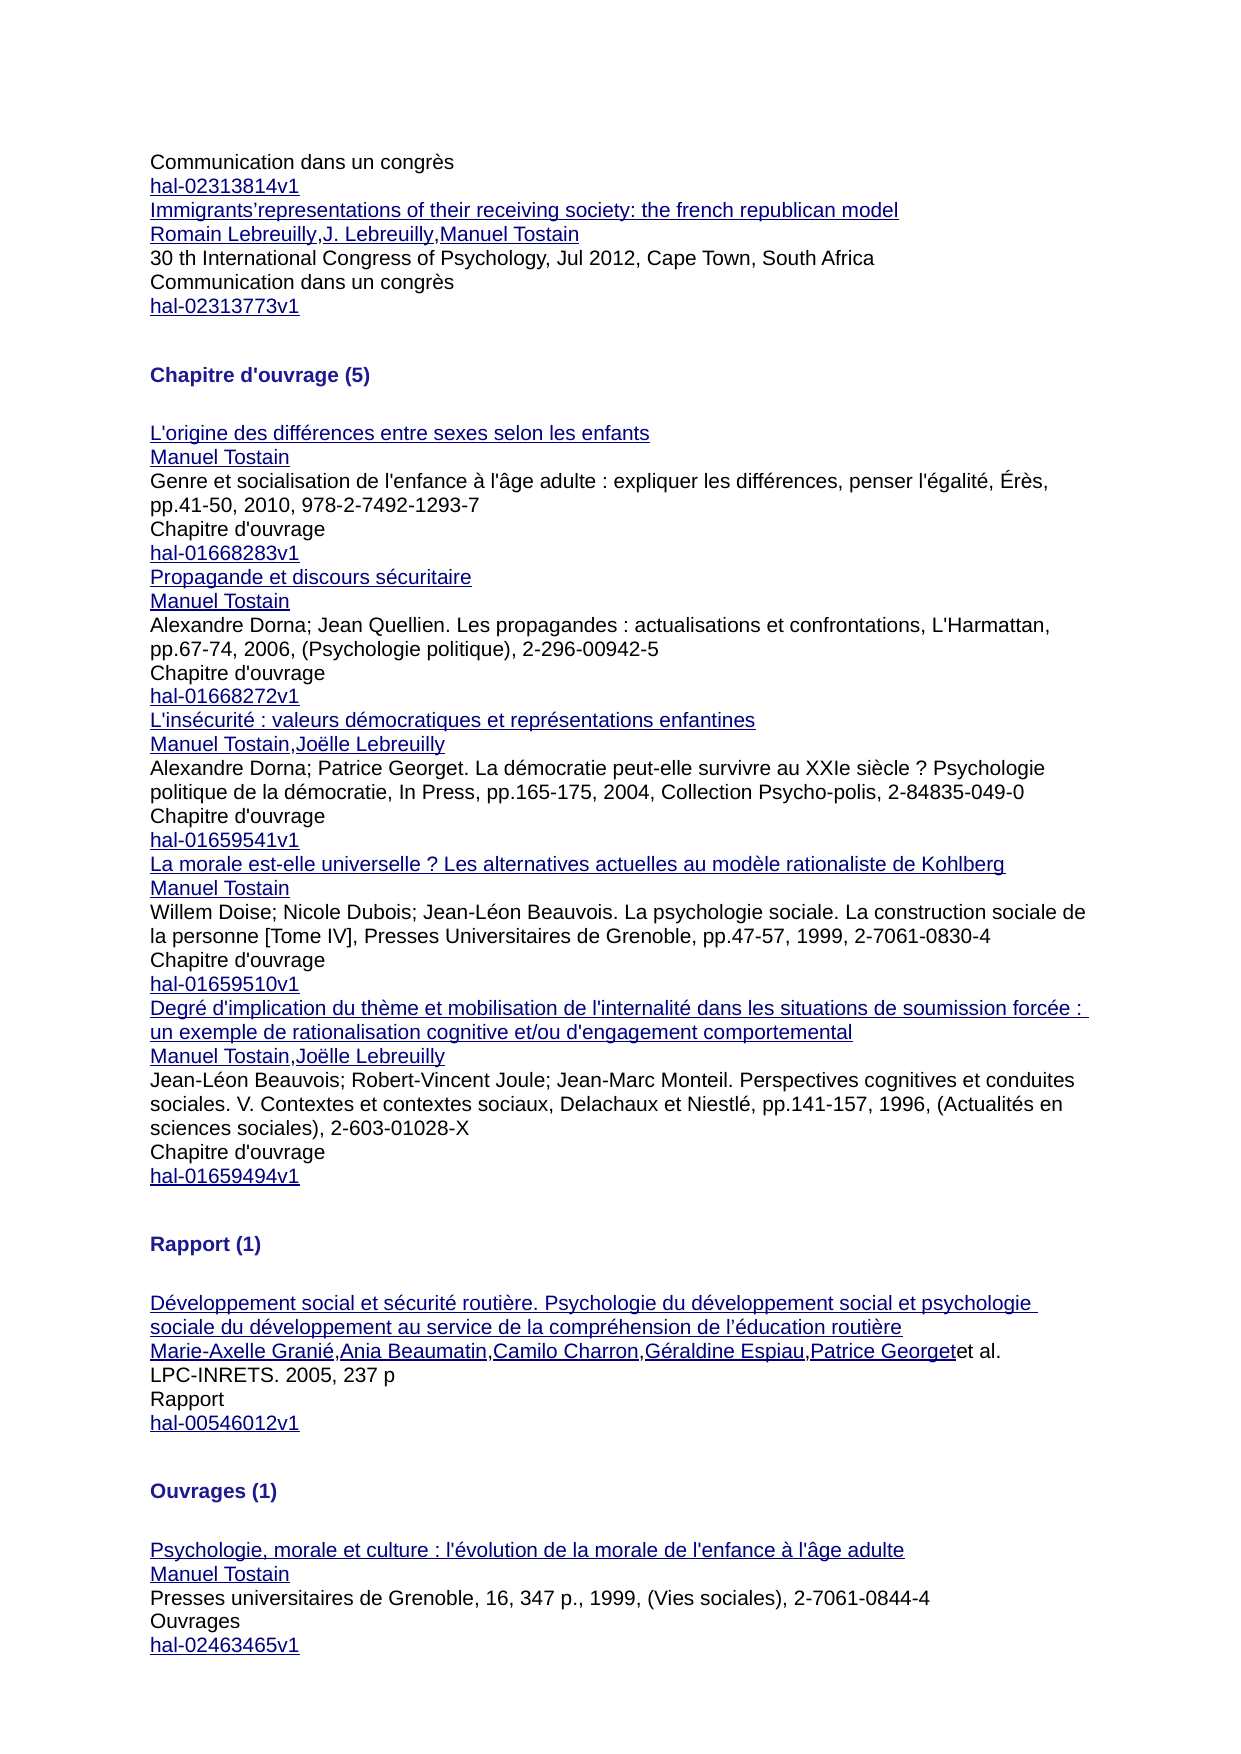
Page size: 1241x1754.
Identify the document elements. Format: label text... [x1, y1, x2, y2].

table_header Développement social et sécurité routière. Psychologie du développement social et psychologie sociale du développement au service de la compréhension de l’éducation routière Marie-Axelle Granié,Ania Beaumatin,Camilo Charron,Géraldine Espiau,Patrice Georgetet al. LPC-INRETS. 2005, 237 p Rapport hal-00546012v1 [150, 1291, 1090, 1434]
table_cell La morale est-elle universelle ? Les alternatives actuelles au modèle rationaliste de Kohlberg Manuel Tostain Willem Doise; Nicole Dubois; Jean-Léon Beauvois. La psychologie sociale. La construction sociale de la personne [Tome IV], Presses Universitaires de Grenoble, pp.47-57, 1999, 2-7061-0830-4 Chapitre d'ouvrage hal-01659510v1 [150, 852, 1090, 996]
subtitle Chapitre d'ouvrage (5) [150, 362, 1090, 386]
table_cell Immigrants’representations of their receiving society: the french republican model Romain Lebreuilly,J. Lebreuilly,Manuel Tostain 30 th International Congress of Psychology, Jul 2012, Cape Town, South Africa Communication dans un congrès hal-02313773v1 [150, 198, 1090, 318]
table_cell L'insécurité : valeurs démocratiques et représentations enfantines Manuel Tostain,Joëlle Lebreuilly Alexandre Dorna; Patrice Georget. La démocratie peut-elle survivre au XXIe siècle ? Psychologie politique de la démocratie, In Press, pp.165-175, 2004, Collection Psycho-polis, 2-84835-049-0 Chapitre d'ouvrage hal-01659541v1 [150, 708, 1090, 852]
subtitle Ouvrages (1) [150, 1479, 1090, 1503]
subtitle Rapport (1) [150, 1232, 1090, 1256]
table_header L'origine des différences entre sexes selon les enfants Manuel Tostain Genre et socialisation de l'enfance à l'âge adulte : expliquer les différences, penser l'égalité, Érès, pp.41-50, 2010, 978-2-7492-1293-7 Chapitre d'ouvrage hal-01668283v1 [150, 421, 1090, 564]
table_cell Degré d'implication du thème et mobilisation de l'internalité dans les situations de soumission forcée : un exemple de rationalisation cognitive et/ou d'engagement comportemental Manuel Tostain,Joëlle Lebreuilly Jean-Léon Beauvois; Robert-Vincent Joule; Jean-Marc Monteil. Perspectives cognitives et conduites sociales. V. Contextes et contextes sociaux, Delachaux et Niestlé, pp.141-157, 1996, (Actualités en sciences sociales), 2-603-01028-X Chapitre d'ouvrage hal-01659494v1 [150, 996, 1090, 1187]
table_header Communication dans un congrès hal-02313814v1 [150, 150, 1090, 198]
table_cell Propagande et discours sécuritaire Manuel Tostain Alexandre Dorna; Jean Quellien. Les propagandes : actualisations et confrontations, L'Harmattan, pp.67-74, 2006, (Psychologie politique), 2-296-00942-5 Chapitre d'ouvrage hal-01668272v1 [150, 565, 1090, 708]
table_header Psychologie, morale et culture : l'évolution de la morale de l'enfance à l'âge adulte Manuel Tostain Presses universitaires de Grenoble, 16, 347 p., 1999, (Vies sociales), 2-7061-0844-4 Ouvrages hal-02463465v1 [150, 1538, 1090, 1657]
